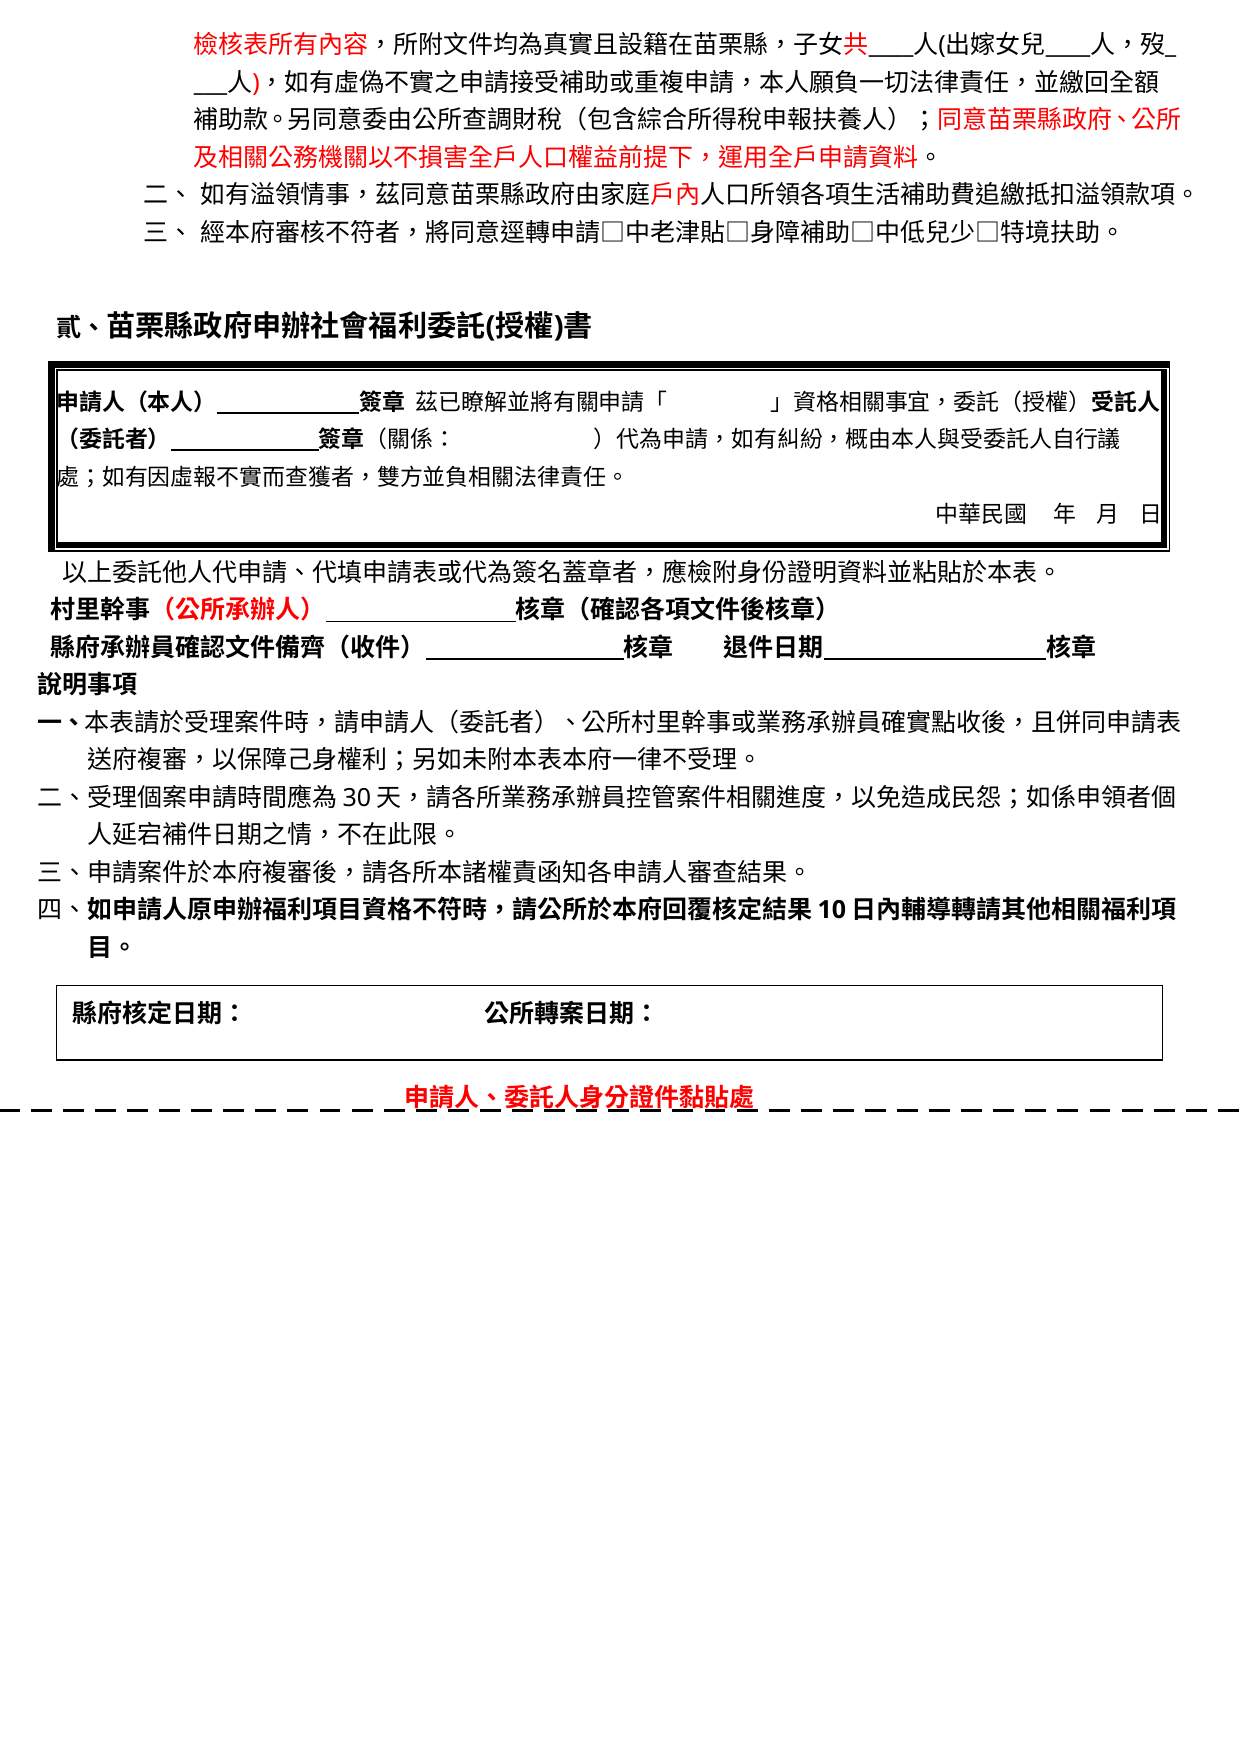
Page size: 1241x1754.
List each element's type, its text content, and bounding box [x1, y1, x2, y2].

text 申請人、委託人身分證件黏貼處 [150, 1076, 1219, 1114]
text 四、如申請人原申辦福利項目資格不符時，請公所於本府回覆核定結果10日內輔導轉請其他相關福利項目。 [37, 889, 1181, 964]
text 二、受理個案申請時間應為30天，請各所業務承辦員控管案件相關進度，以免造成民怨；如係申領者個人延宕補件日期之情，不在此限。 [37, 776, 1181, 851]
text 縣府承辦員確認文件備齊（收件） 核章 退件日期 核章 [37, 626, 1219, 664]
text 說明事項 [37, 664, 1219, 701]
list 檢核表所有內容，所附文件均為真實且設籍在苗栗縣，子女共____人(出嫁女兒____人，歿____人)，如有虛偽不實之申請接受補助或重複申請，本人願負一切法律責任，並繳回全額補助款。另同意委由公所查調財稅（包含綜合所得稅申報扶養人）；同意苗栗縣政府、公所及相關公務機關以不損害全戶人口權益前提下，運用全戶申請資料。 [143, 24, 1181, 174]
text 三、申請案件於本府複審後，請各所本諸權責函知各申請人審查結果。 [37, 851, 1219, 889]
text 村里幹事（公所承辦人） 核章（確認各項文件後核章） [37, 589, 1219, 626]
text 以上委託他人代申請、代填申請表或代為簽名蓋章者，應檢附身份證明資料並粘貼於本表。 [37, 551, 1219, 589]
list 經本府審核不符者，將同意逕轉申請□中老津貼□身障補助□中低兒少□特境扶助。 [143, 211, 1219, 249]
text 一、本表請於受理案件時，請申請人（委託者）、公所村里幹事或業務承辦員確實點收後，且併同申請表送府複審，以保障己身權利；另如未附本表本府一律不受理。 [37, 701, 1181, 776]
text 縣府核定日期： 公所轉案日期： [72, 994, 1147, 1030]
text 貳、苗栗縣政府申辦社會福利委託(授權)書 [56, 286, 1219, 361]
list 如有溢領情事，茲同意苗栗縣政府由家庭戶內人口所領各項生活補助費追繳抵扣溢領款項。 [143, 174, 1219, 211]
table_header 申請人（本人） 簽章 茲已瞭解並將有關申請「 」資格相關事宜，委託（授權）受託人（委託者） 簽章（關係： ）代為申請，如有糾紛，概由本人與受委託人自行議處；如有因虛報不實而查獲者，雙方並負相關法律責任。 中華民國 年 月 日 [58, 371, 1161, 542]
